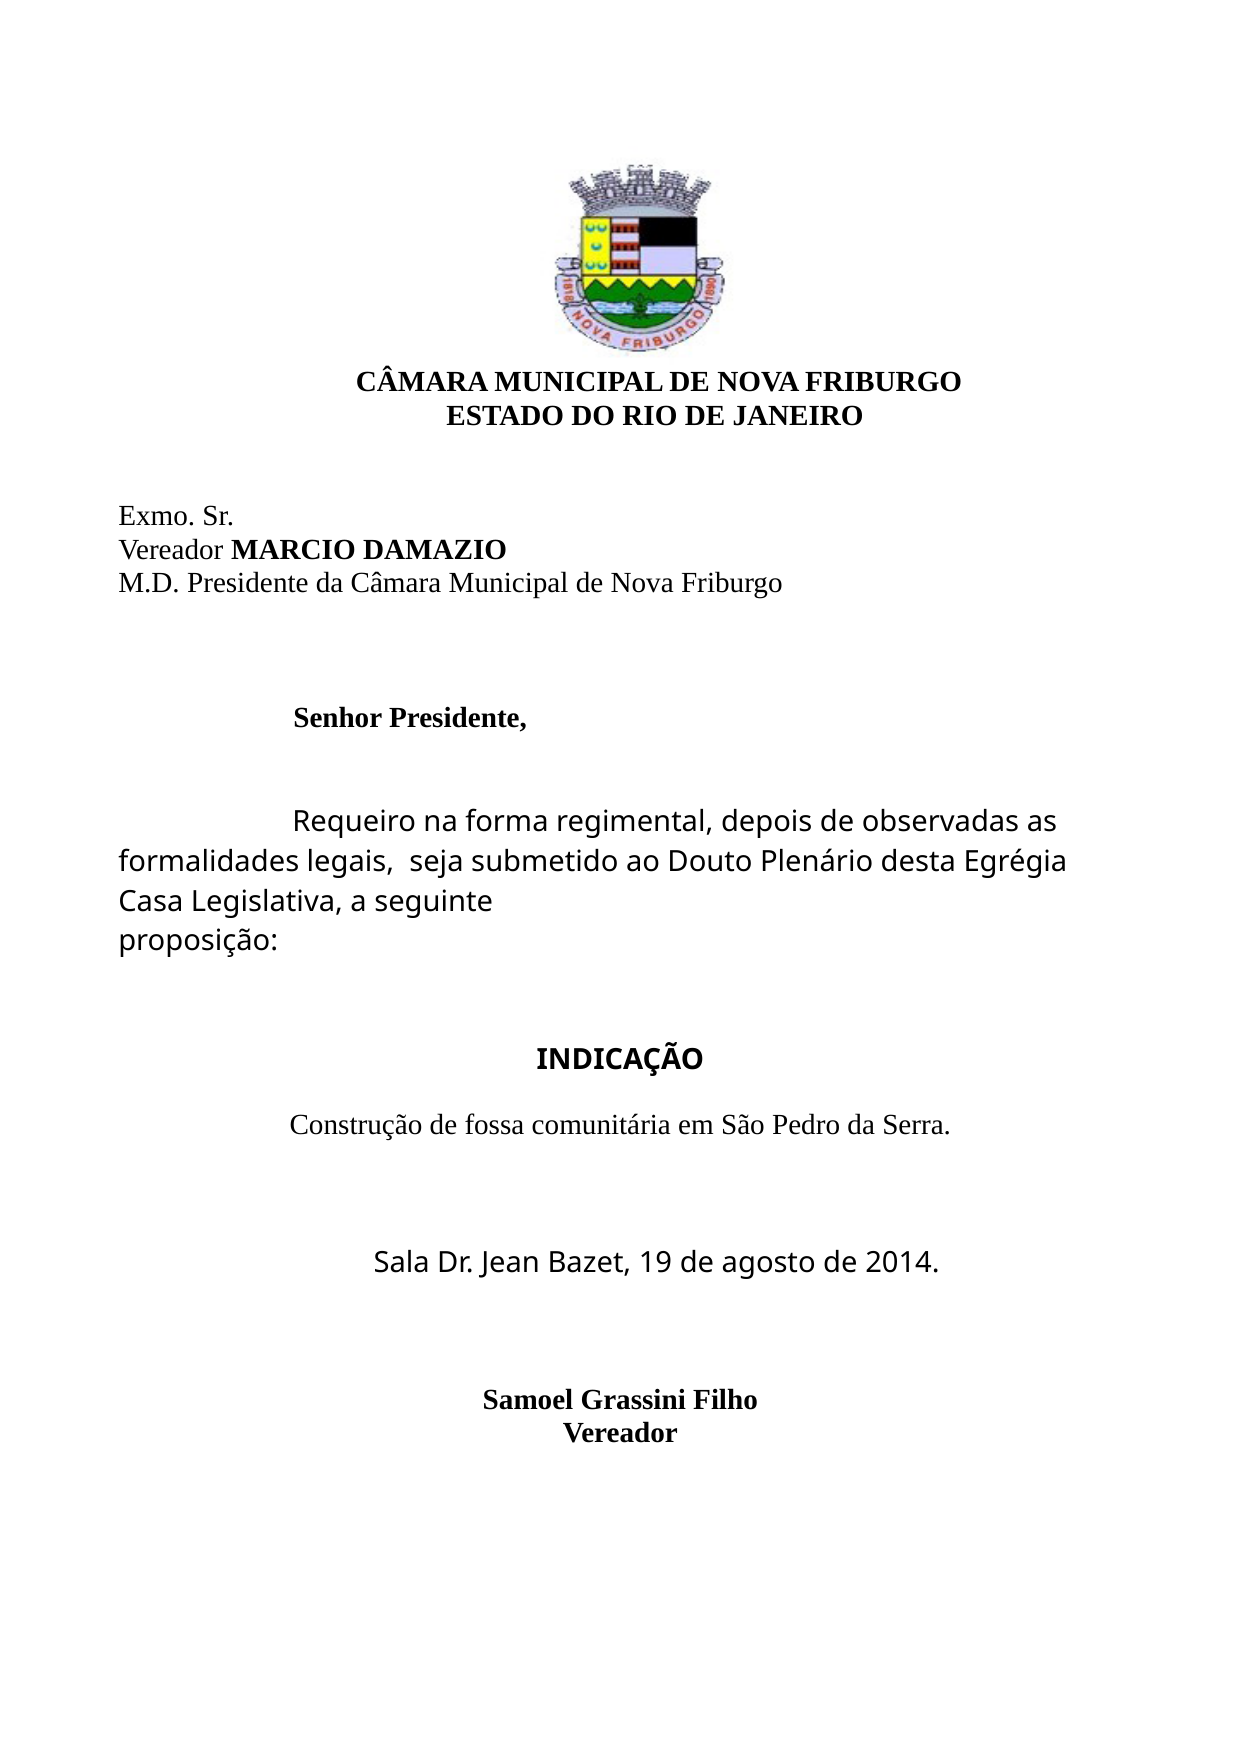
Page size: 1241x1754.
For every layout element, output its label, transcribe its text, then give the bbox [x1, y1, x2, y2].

text Exmo. Sr. [118, 498, 1122, 532]
text INDICAÇÃO [118, 1038, 1122, 1078]
text Sala Dr. Jean Bazet, 19 de agosto de 2014. [118, 1241, 1122, 1281]
text Vereador MARCIO DAMAZIO [118, 532, 1122, 566]
text ESTADO DO RIO DE JANEIRO [118, 398, 1122, 431]
text Construção de fossa comunitária em São Pedro da Serra. [118, 1107, 1122, 1141]
text Requeiro na forma regimental, depois de observadas as formalidades legais, seja submetido ao Douto Plenário desta Egrégia Casa Legislativa, a seguinte [118, 800, 1122, 919]
text Senhor Presidente, [118, 700, 1122, 733]
text CÂMARA MUNICIPAL DE NOVA FRIBURGO [118, 118, 1122, 398]
text proposição: [118, 919, 1122, 959]
text Samoel Grassini Filho [118, 1382, 1122, 1416]
text Vereador [118, 1416, 1122, 1449]
text M.D. Presidente da Câmara Municipal de Nova Friburgo [118, 566, 1122, 599]
